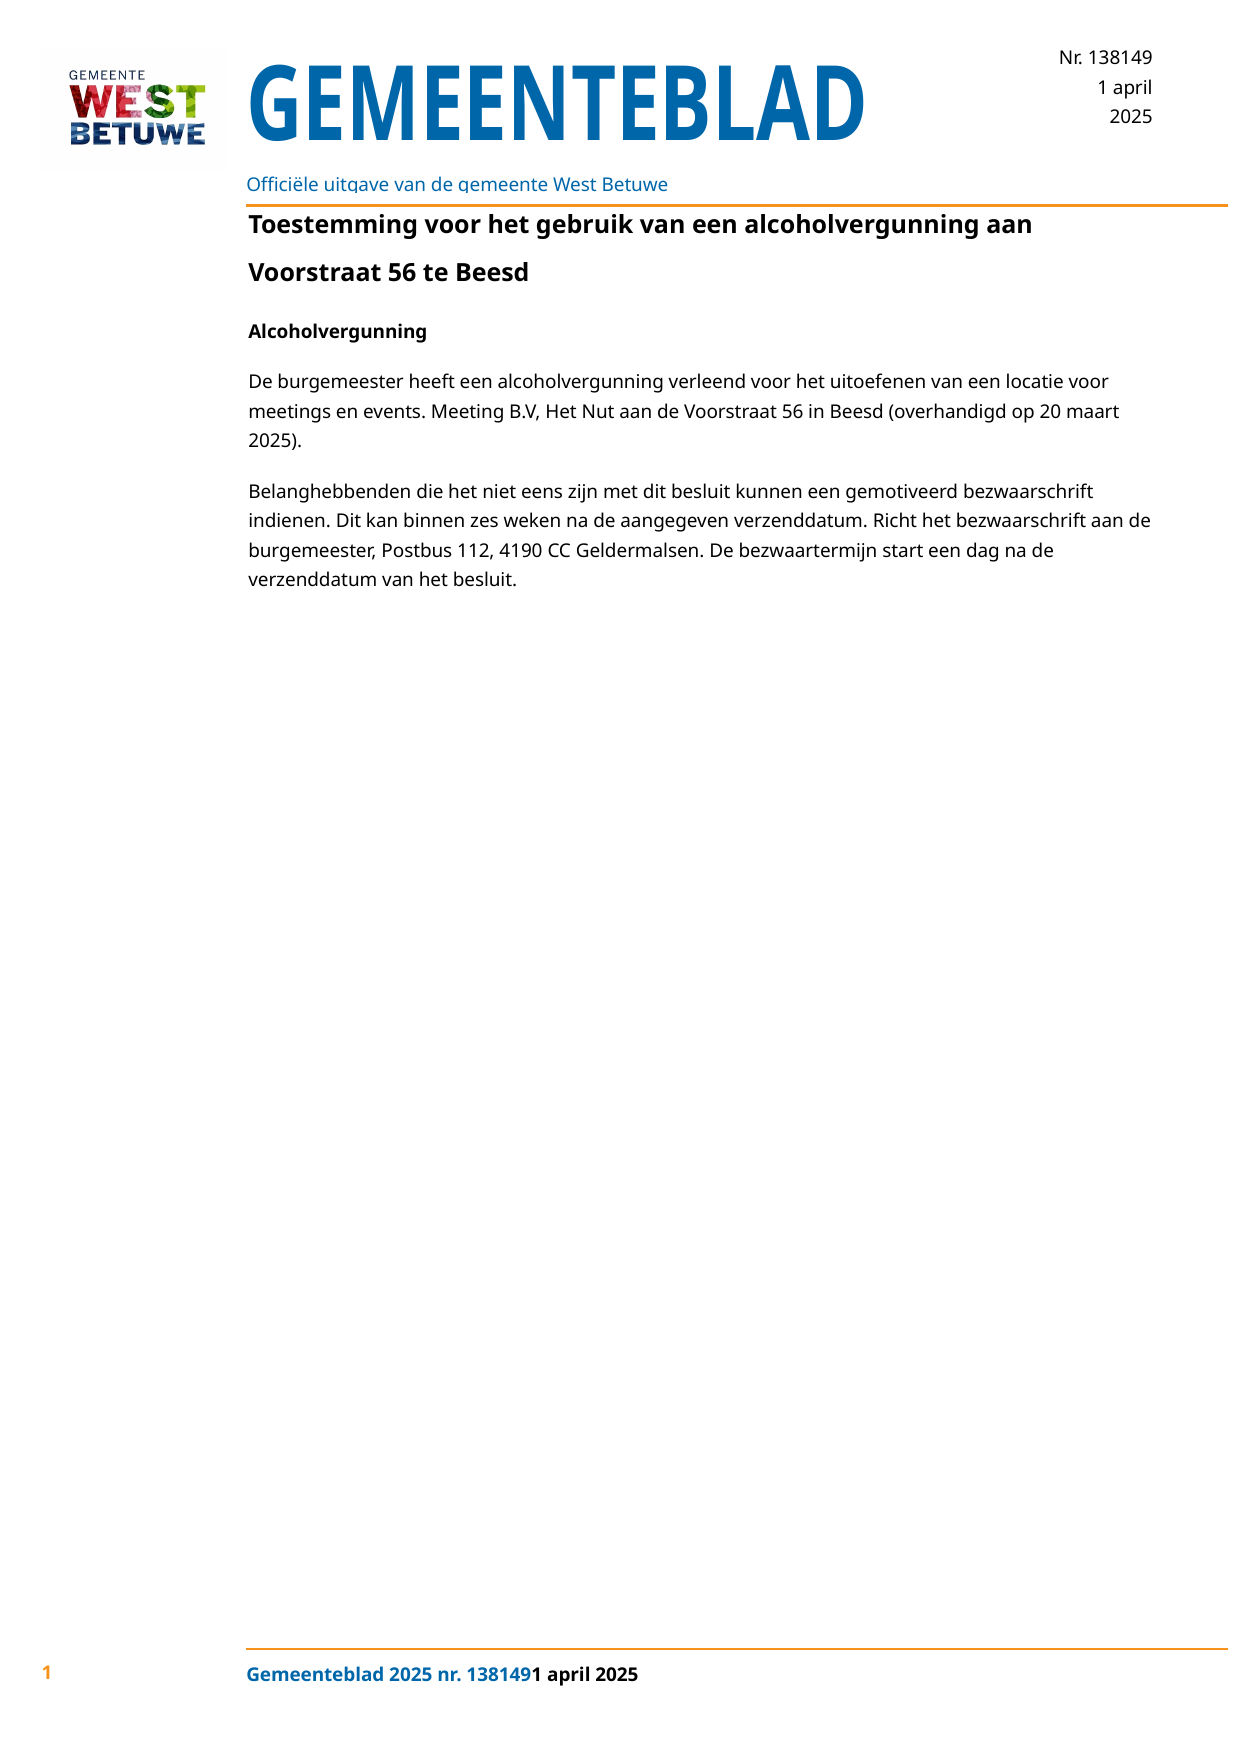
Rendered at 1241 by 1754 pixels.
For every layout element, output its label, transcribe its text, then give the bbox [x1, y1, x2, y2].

text Belanghebbenden die het niet eens zijn met dit besluit kunnen een gemotiveerd bezwaarschrift indienen. Dit kan binnen zes weken na de aangegeven verzenddatum. Richt het bezwaarschrift aan de burgemeester, Postbus 112, 4190 CC Geldermalsen. De bezwaartermijn start een dag na de verzenddatum van het besluit. [248, 478, 1152, 592]
picture [41, 47, 231, 172]
text De burgemeester heeft een alcoholvergunning verleend voor het uitoefenen van een locatie voor meetings en events. Meeting B.V, Het Nut aan de Voorstraat 56 in Beesd (overhandigd op 20 maart 2025). [248, 368, 1152, 453]
text Toestemming voor het gebruik van een alcoholvergunning aan Voorstraat 56 te Beesd [248, 207, 1152, 288]
text Alcoholvergunning [248, 318, 1152, 344]
